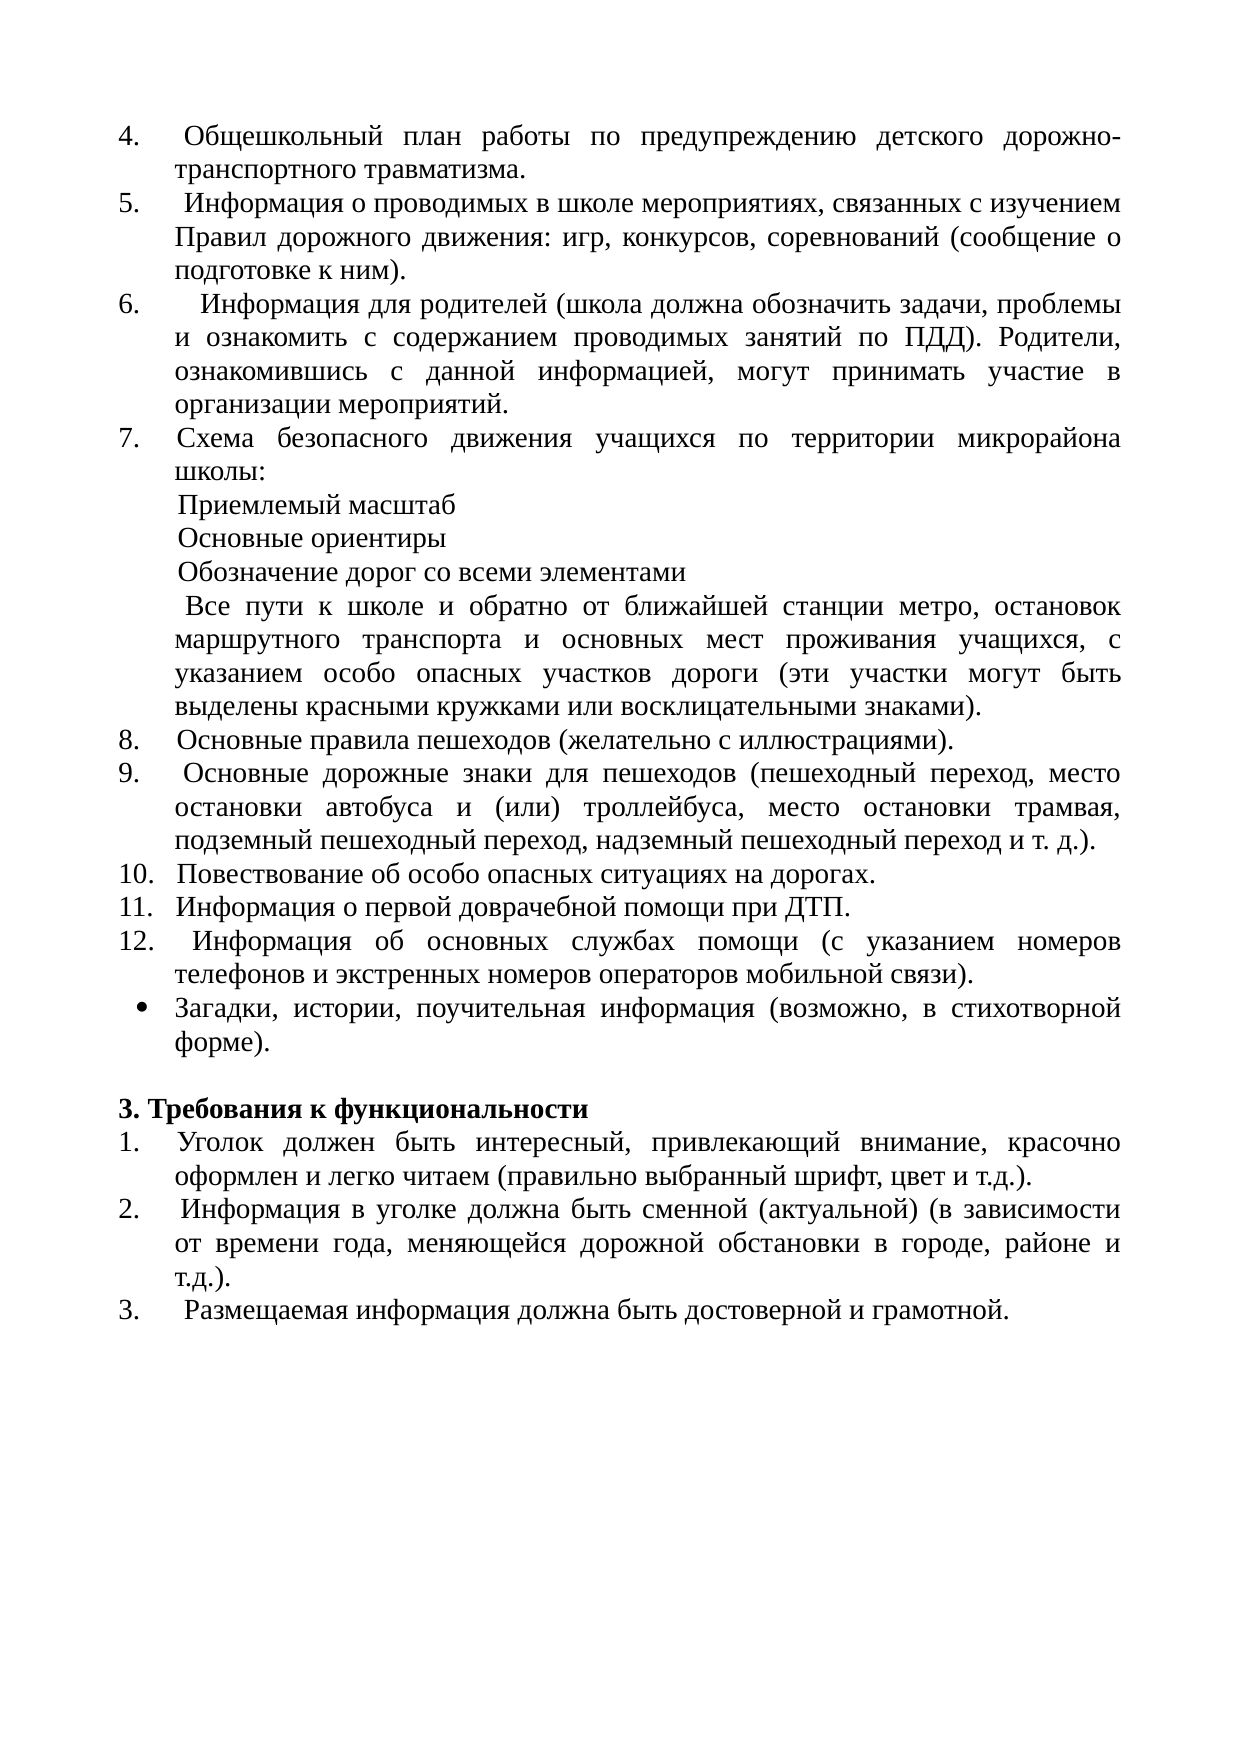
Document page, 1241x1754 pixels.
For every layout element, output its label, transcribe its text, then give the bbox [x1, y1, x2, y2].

text 1. Уголок должен быть интересный, привлекающий внимание, красочно оформлен и легко читаем (правильно выбранный шрифт, цвет и т.д.). [118, 1124, 1122, 1192]
text  Обозначение дорог со всеми элементами [118, 554, 1122, 588]
text 10. Повествование об особо опасных ситуациях на дорогах. [118, 856, 1122, 889]
text  Основные ориентиры [118, 521, 1122, 554]
text 6. Информация для родителей (школа должна обозначить задачи, проблемы и ознакомить с содержанием проводимых занятий по ПДД). Родители, ознакомившись с данной информацией, могут принимать участие в организации мероприятий. [118, 286, 1122, 420]
text 9. Основные дорожные знаки для пешеходов (пешеходный переход, место остановки автобуса и (или) троллейбуса, место остановки трамвая, подземный пешеходный переход, надземный пешеходный переход и т. д.). [118, 755, 1122, 856]
text 11. Информация о первой доврачебной помощи при ДТП. [118, 889, 1122, 923]
text 5. Информация о проводимых в школе мероприятиях, связанных с изучением Правил дорожного движения: игр, конкурсов, соревнований (сообщение о подготовке к ним). [118, 185, 1122, 286]
text 3. Размещаемая информация должна быть достоверной и грамотной. [118, 1292, 1122, 1326]
text 2. Информация в уголке должна быть сменной (актуальной) (в зависимости от времени года, меняющейся дорожной обстановки в городе, районе и т.д.). [118, 1192, 1122, 1292]
text 3. Требования к функциональности [118, 1091, 1122, 1124]
text 8. Основные правила пешеходов (желательно с иллюстрациями). [118, 722, 1122, 755]
text  Приемлемый масштаб [118, 487, 1122, 521]
text 7. Схема безопасного движения учащихся по территории микрорайона школы: [118, 420, 1122, 487]
text 12. Информация об основных службах помощи (с указанием номеров телефонов и экстренных номеров операторов мобильной связи). [118, 923, 1122, 990]
text 4. Общешкольный план работы по предупреждению детского дорожно-транспортного травматизма. [118, 118, 1122, 185]
list Загадки, истории, поучительная информация (возможно, в стихотворной форме). [137, 990, 1122, 1057]
text  Все пути к школе и обратно от ближайшей станции метро, остановок маршрутного транспорта и основных мест проживания учащихся, с указанием особо опасных участков дороги (эти участки могут быть выделены красными кружками или восклицательными знаками). [118, 588, 1122, 722]
